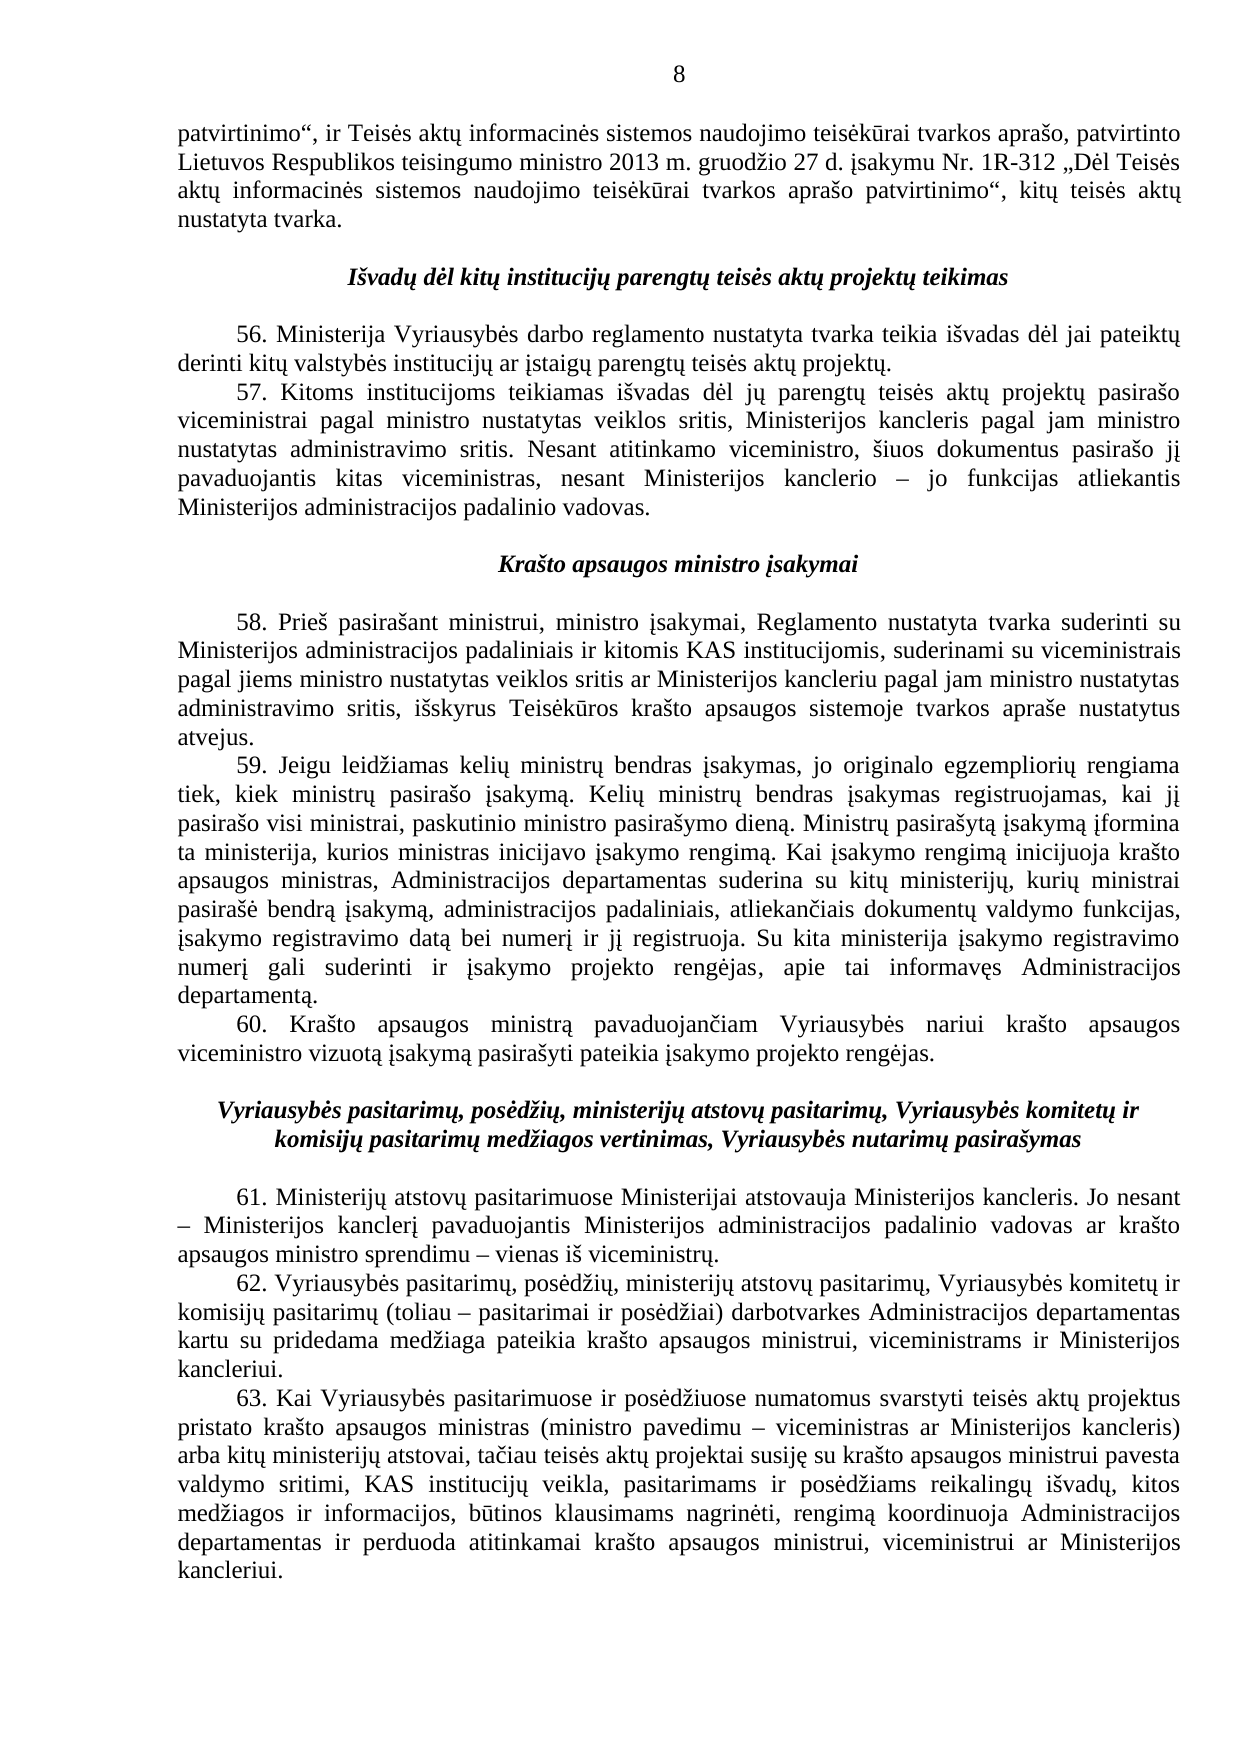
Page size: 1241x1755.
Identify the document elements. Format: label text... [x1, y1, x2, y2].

text patvirtinimo“, ir Teisės aktų informacinės sistemos naudojimo teisėkūrai tvarkos aprašo, patvirtinto Lietuvos Respublikos teisingumo ministro 2013 m. gruodžio 27 d. įsakymu Nr. 1R-312 „Dėl Teisės aktų informacinės sistemos naudojimo teisėkūrai tvarkos aprašo patvirtinimo“, kitų teisės aktų nustatyta tvarka. [177, 118, 1181, 233]
text Vyriausybės pasitarimų, posėdžių, ministerijų atstovų pasitarimų, Vyriausybės komitetų ir komisijų pasitarimų medžiagos vertinimas, Vyriausybės nutarimų pasirašymas [177, 1096, 1181, 1153]
text Išvadų dėl kitų institucijų parengtų teisės aktų projektų teikimas [177, 262, 1181, 291]
text 57. Kitoms institucijoms teikiamas išvadas dėl jų parengtų teisės aktų projektų pasirašo viceministrai pagal ministro nustatytas veiklos sritis, Ministerijos kancleris pagal jam ministro nustatytas administravimo sritis. Nesant atitinkamo viceministro, šiuos dokumentus pasirašo jį pavaduojantis kitas viceministras, nesant Ministerijos kanclerio – jo funkcijas atliekantis Ministerijos administracijos padalinio vadovas. [177, 377, 1181, 521]
text 63. Kai Vyriausybės pasitarimuose ir posėdžiuose numatomus svarstyti teisės aktų projektus pristato krašto apsaugos ministras (ministro pavedimu – viceministras ar Ministerijos kancleris) arba kitų ministerijų atstovai, tačiau teisės aktų projektai susiję su krašto apsaugos ministrui pavesta valdymo sritimi, KAS institucijų veikla, pasitarimams ir posėdžiams reikalingų išvadų, kitos medžiagos ir informacijos, būtinos klausimams nagrinėti, rengimą koordinuoja Administracijos departamentas ir perduoda atitinkamai krašto apsaugos ministrui, viceministrui ar Ministerijos kancleriui. [177, 1383, 1181, 1584]
text 62. Vyriausybės pasitarimų, posėdžių, ministerijų atstovų pasitarimų, Vyriausybės komitetų ir komisijų pasitarimų (toliau – pasitarimai ir posėdžiai) darbotvarkes Administracijos departamentas kartu su pridedama medžiaga pateikia krašto apsaugos ministrui, viceministrams ir Ministerijos kancleriui. [177, 1268, 1181, 1383]
text 58. Prieš pasirašant ministrui, ministro įsakymai, Reglamento nustatyta tvarka suderinti su Ministerijos administracijos padaliniais ir kitomis KAS institucijomis, suderinami su viceministrais pagal jiems ministro nustatytas veiklos sritis ar Ministerijos kancleriu pagal jam ministro nustatytas administravimo sritis, išskyrus Teisėkūros krašto apsaugos sistemoje tvarkos apraše nustatytus atvejus. [177, 607, 1181, 751]
text 60. Krašto apsaugos ministrą pavaduojančiam Vyriausybės nariui krašto apsaugos viceministro vizuotą įsakymą pasirašyti pateikia įsakymo projekto rengėjas. [177, 1009, 1181, 1067]
text 59. Jeigu leidžiamas kelių ministrų bendras įsakymas, jo originalo egzempliorių rengiama tiek, kiek ministrų pasirašo įsakymą. Kelių ministrų bendras įsakymas registruojamas, kai jį pasirašo visi ministrai, paskutinio ministro pasirašymo dieną. Ministrų pasirašytą įsakymą įformina ta ministerija, kurios ministras inicijavo įsakymo rengimą. Kai įsakymo rengimą inicijuoja krašto apsaugos ministras, Administracijos departamentas suderina su kitų ministerijų, kurių ministrai pasirašė bendrą įsakymą, administracijos padaliniais, atliekančiais dokumentų valdymo funkcijas, įsakymo registravimo datą bei numerį ir jį registruoja. Su kita ministerija įsakymo registravimo numerį gali suderinti ir įsakymo projekto rengėjas, apie tai informavęs Administracijos departamentą. [177, 751, 1181, 1009]
text Krašto apsaugos ministro įsakymai [177, 549, 1181, 578]
text 61. Ministerijų atstovų pasitarimuose Ministerijai atstovauja Ministerijos kancleris. Jo nesant – Ministerijos kanclerį pavaduojantis Ministerijos administracijos padalinio vadovas ar krašto apsaugos ministro sprendimu – vienas iš viceministrų. [177, 1182, 1181, 1268]
text 56. Ministerija Vyriausybės darbo reglamento nustatyta tvarka teikia išvadas dėl jai pateiktų derinti kitų valstybės institucijų ar įstaigų parengtų teisės aktų projektų. [177, 319, 1181, 377]
